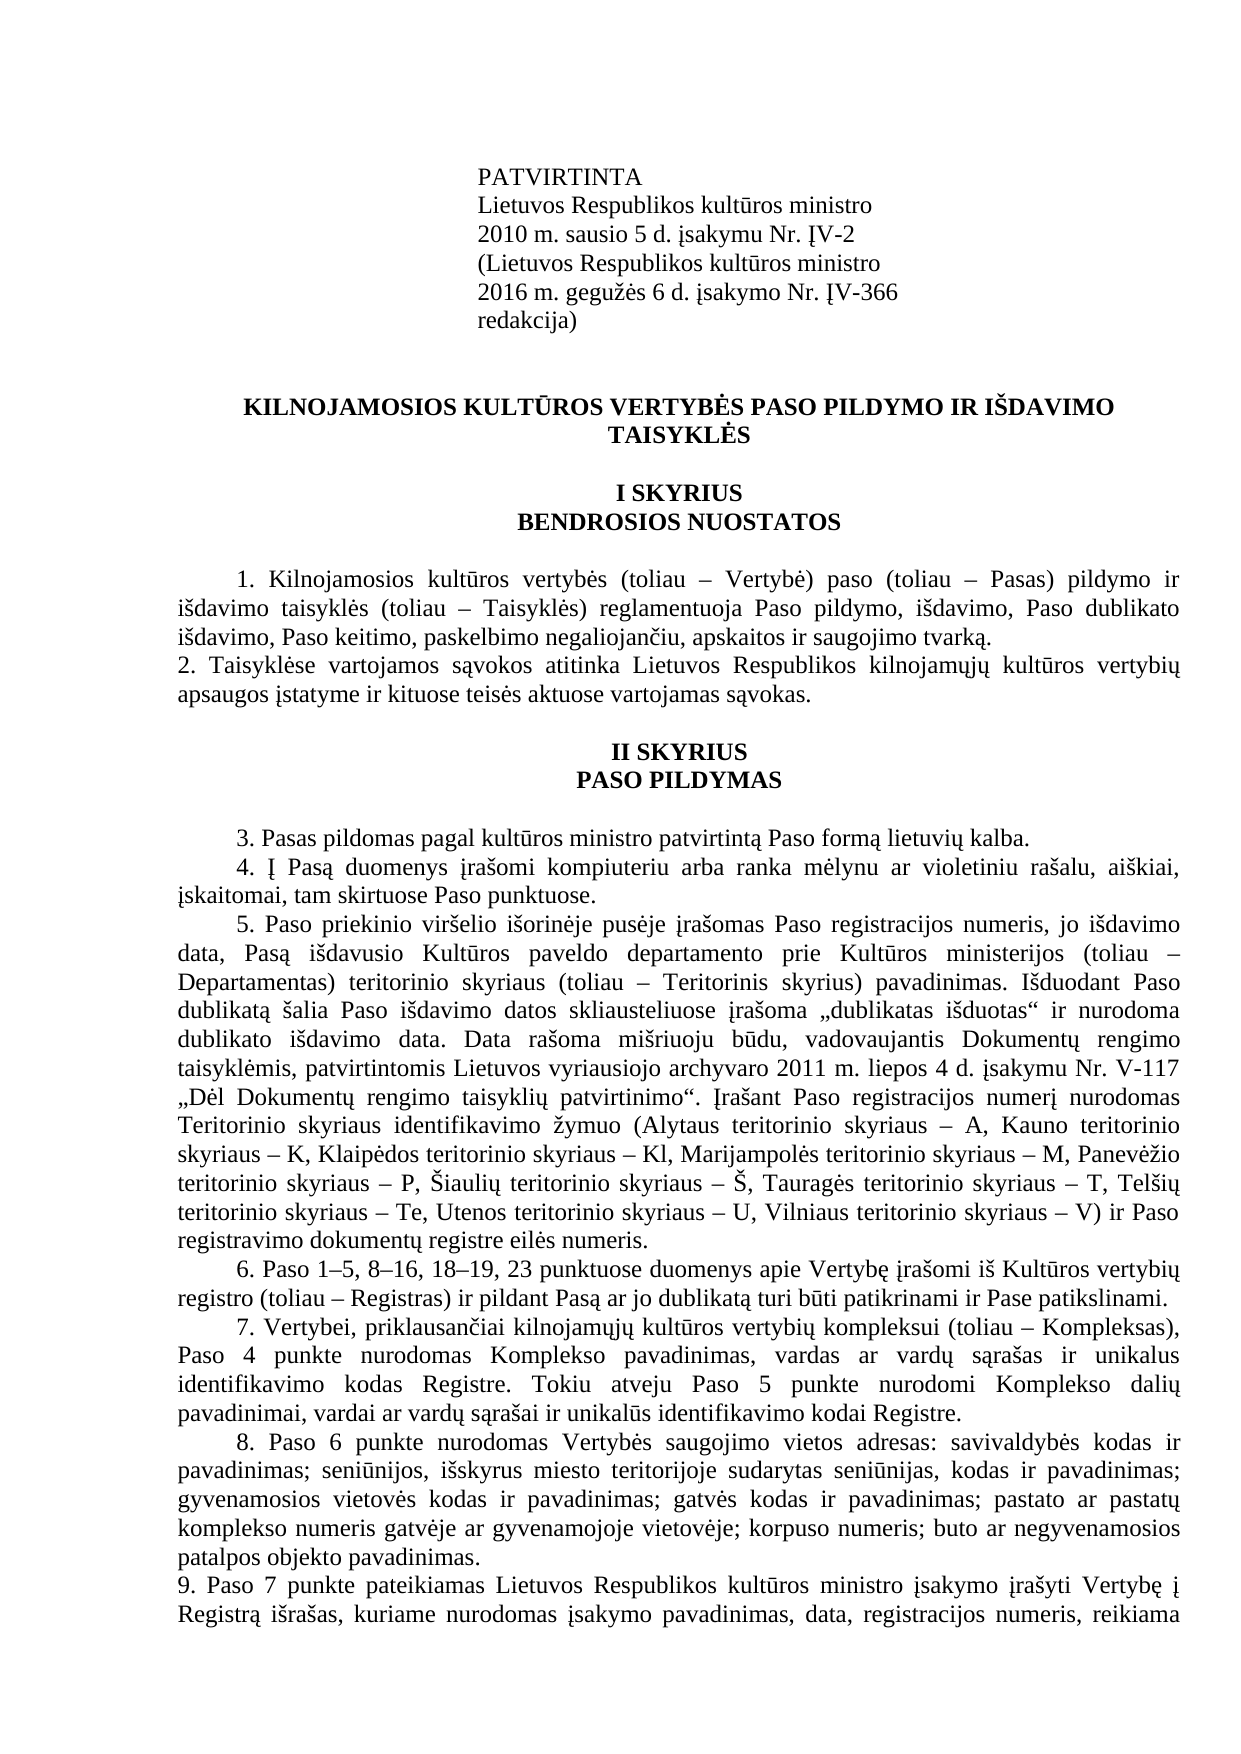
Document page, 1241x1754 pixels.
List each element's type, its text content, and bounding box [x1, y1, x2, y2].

text PATVIRTINTA [177, 162, 1181, 190]
text BENDROSIOS NUOSTATOS [177, 507, 1181, 535]
text II SKYRIUS [177, 737, 1181, 765]
text I SKYRIUS [177, 478, 1181, 507]
text 7. Vertybei, priklausančiai kilnojamųjų kultūros vertybių kompleksui (toliau – Kompleksas), Paso 4 punkte nurodomas Komplekso pavadinimas, vardas ar vardų sąrašas ir unikalus identifikavimo kodas Registre. Tokiu atveju Paso 5 punkte nurodomi Komplekso dalių pavadinimai, vardai ar vardų sąrašai ir unikalūs identifikavimo kodai Registre. [177, 1312, 1181, 1427]
text 4. Į Pasą duomenys įrašomi kompiuteriu arba ranka mėlynu ar violetiniu rašalu, aiškiai, įskaitomai, tam skirtuose Paso punktuose. [177, 852, 1181, 909]
text 2016 m. gegužės 6 d. įsakymo Nr. ĮV-366 [177, 277, 1181, 305]
text 2010 m. sausio 5 d. įsakymu Nr. ĮV-2 [177, 219, 1181, 248]
text redakcija) [177, 305, 1181, 334]
text 9. Paso 7 punkte pateikiamas Lietuvos Respublikos kultūros ministro įsakymo įrašyti Vertybę į Registrą išrašas, kuriame nurodomas įsakymo pavadinimas, data, registracijos numeris, reikiama [177, 1570, 1181, 1628]
text 6. Paso 1–5, 8–16, 18–19, 23 punktuose duomenys apie Vertybę įrašomi iš Kultūros vertybių registro (toliau – Registras) ir pildant Pasą ar jo dublikatą turi būti patikrinami ir Pase patikslinami. [177, 1254, 1181, 1312]
text PASO PILDYMAS [177, 765, 1181, 794]
text 1. Kilnojamosios kultūros vertybės (toliau – Vertybė) paso (toliau – Pasas) pildymo ir išdavimo taisyklės (toliau – Taisyklės) reglamentuoja Paso pildymo, išdavimo, Paso dublikato išdavimo, Paso keitimo, paskelbimo negaliojančiu, apskaitos ir saugojimo tvarką. [177, 564, 1181, 650]
text 3. Pasas pildomas pagal kultūros ministro patvirtintą Paso formą lietuvių kalba. [177, 823, 1181, 852]
text Lietuvos Respublikos kultūros ministro [177, 190, 1181, 219]
text KILNOJAMOSIOS KULTŪROS VERTYBĖS PASO PILDYMO IR IŠDAVIMO TAISYKLĖS [177, 392, 1181, 449]
text 2. Taisyklėse vartojamos sąvokos atitinka Lietuvos Respublikos kilnojamųjų kultūros vertybių apsaugos įstatyme ir kituose teisės aktuose vartojamas sąvokas. [177, 650, 1181, 708]
text (Lietuvos Respublikos kultūros ministro [177, 248, 1181, 277]
text 8. Paso 6 punkte nurodomas Vertybės saugojimo vietos adresas: savivaldybės kodas ir pavadinimas; seniūnijos, išskyrus miesto teritorijoje sudarytas seniūnijas, kodas ir pavadinimas; gyvenamosios vietovės kodas ir pavadinimas; gatvės kodas ir pavadinimas; pastato ar pastatų komplekso numeris gatvėje ar gyvenamojoje vietovėje; korpuso numeris; buto ar negyvenamosios patalpos objekto pavadinimas. [177, 1427, 1181, 1570]
text 5. Paso priekinio viršelio išorinėje pusėje įrašomas Paso registracijos numeris, jo išdavimo data, Pasą išdavusio Kultūros paveldo departamento prie Kultūros ministerijos (toliau – Departamentas) teritorinio skyriaus (toliau – Teritorinis skyrius) pavadinimas. Išduodant Paso dublikatą šalia Paso išdavimo datos skliausteliuose įrašoma „dublikatas išduotas“ ir nurodoma dublikato išdavimo data. Data rašoma mišriuoju būdu, vadovaujantis Dokumentų rengimo taisyklėmis, patvirtintomis Lietuvos vyriausiojo archyvaro 2011 m. liepos 4 d. įsakymu Nr. V-117 „Dėl Dokumentų rengimo taisyklių patvirtinimo“. Įrašant Paso registracijos numerį nurodomas Teritorinio skyriaus identifikavimo žymuo (Alytaus teritorinio skyriaus – A, Kauno teritorinio skyriaus – K, Klaipėdos teritorinio skyriaus – Kl, Marijampolės teritorinio skyriaus – M, Panevėžio teritorinio skyriaus – P, Šiaulių teritorinio skyriaus – Š, Tauragės teritorinio skyriaus – T, Telšių teritorinio skyriaus – Te, Utenos teritorinio skyriaus – U, Vilniaus teritorinio skyriaus – V) ir Paso registravimo dokumentų registre eilės numeris. [177, 909, 1181, 1254]
